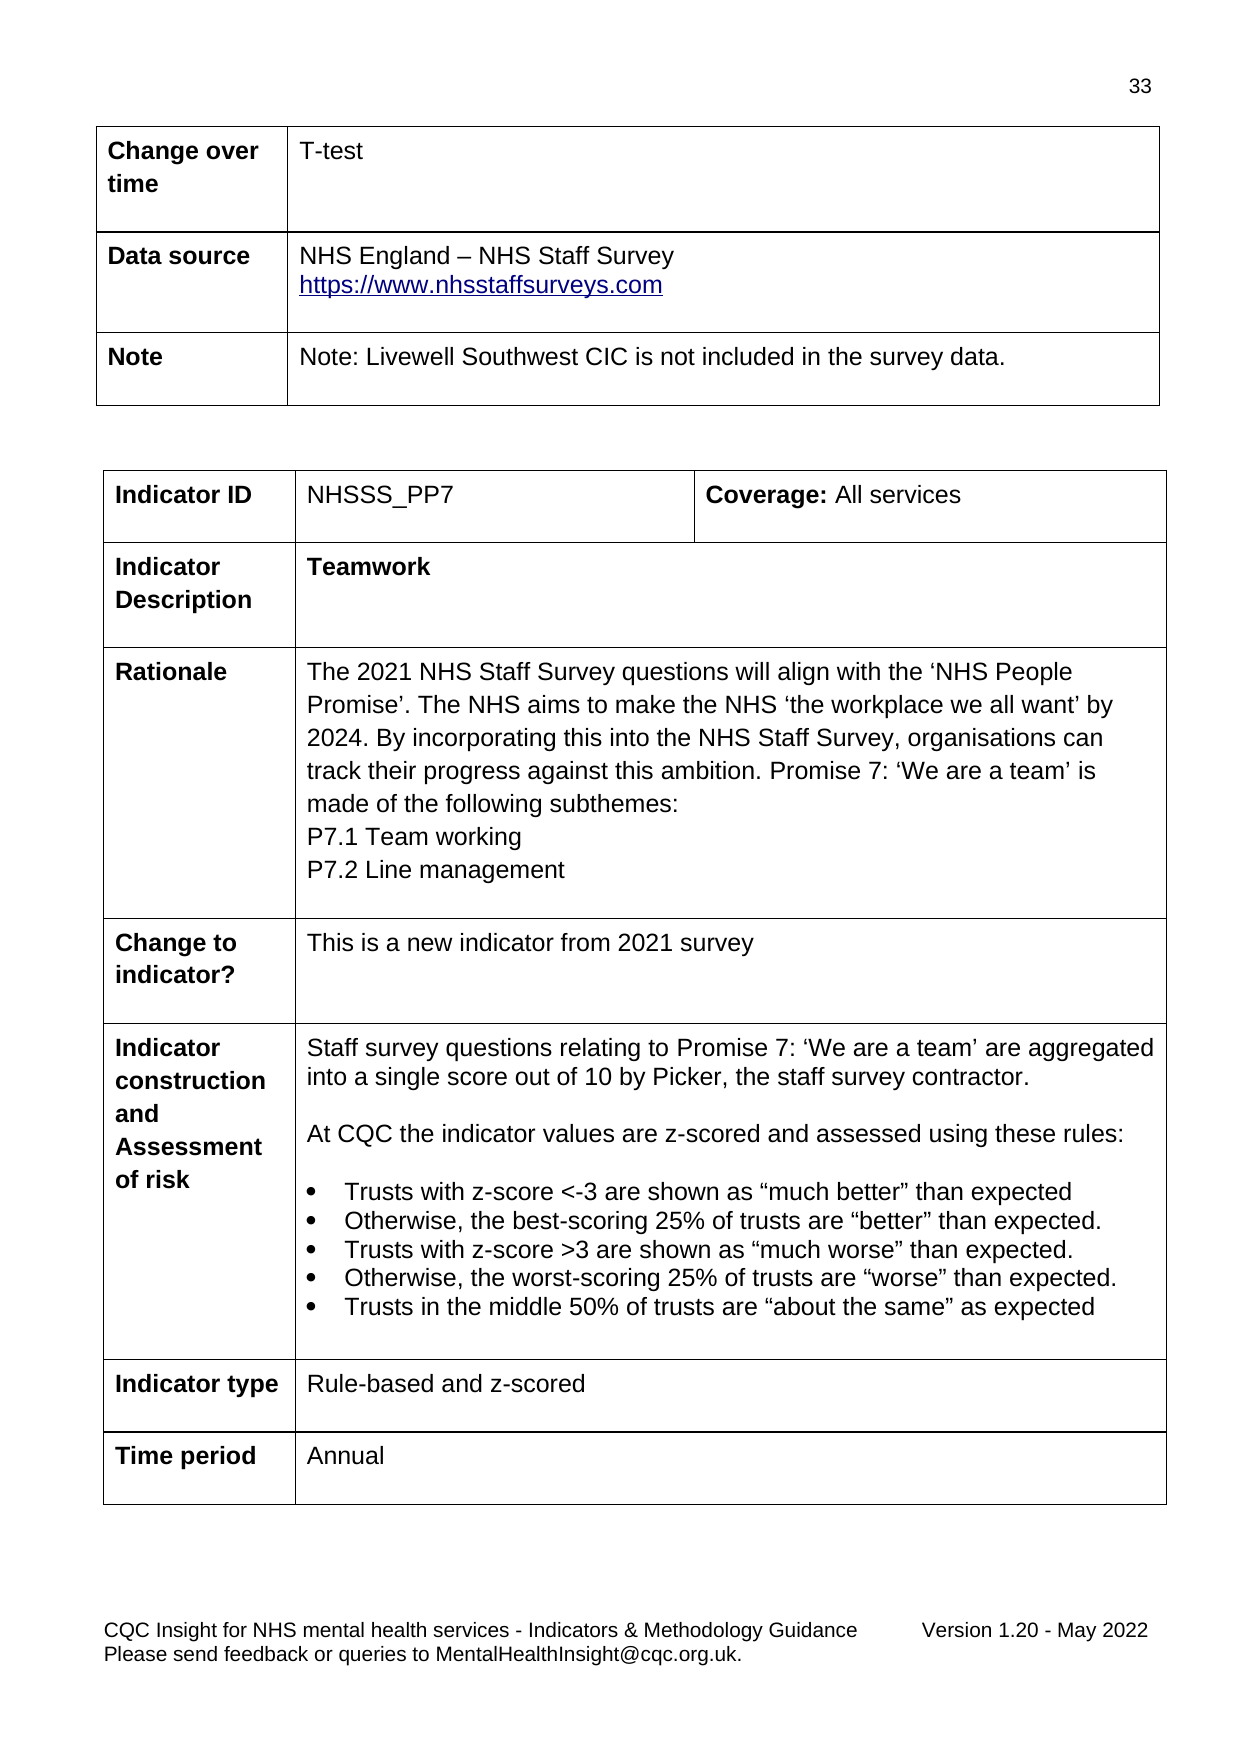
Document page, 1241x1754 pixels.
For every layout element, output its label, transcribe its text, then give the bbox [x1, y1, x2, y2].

table_cell Change to indicator? [104, 919, 295, 1023]
table_cell The 2021 NHS Staff Survey questions will align with the ‘NHS People Promise’. The NHS aims to make the NHS ‘the workplace we all want’ by 2024. By incorporating this into the NHS Staff Survey, organisations can track their progress against this ambition. Promise 7: ‘We are a team’ is made of the following subthemes: P7.1 Team working P7.2 Line management [296, 648, 1166, 918]
table_header NHSSS_PP7 [296, 471, 694, 542]
table_header Coverage: All services [695, 471, 1166, 542]
table_cell Indicator type [104, 1360, 295, 1431]
table_cell NHS England – NHS Staff Survey https://www.nhsstaffsurveys.com [288, 233, 1159, 332]
table_cell Teamwork [296, 543, 1166, 647]
table_cell T-test [288, 127, 1159, 231]
table_cell Annual [296, 1433, 1166, 1504]
table_cell This is a new indicator from 2021 survey [296, 919, 1166, 1023]
table_cell Change over time [97, 127, 287, 231]
table_cell Indicator Description [104, 543, 295, 647]
table_cell Rule-based and z-scored [296, 1360, 1166, 1431]
table_header Indicator ID [104, 471, 295, 542]
table_cell Staff survey questions relating to Promise 7: ‘We are a team’ are aggregated into a single score out of 10 by Picker, the staff survey contractor. At CQC the indicator values are z-scored and assessed using these rules: Trusts with z-score <-3 are shown as “much better” than expected Otherwise, the best-scoring 25% of trusts are “better” than expected. Trusts with z-score >3 are shown as “much worse” than expected. Otherwise, the worst-scoring 25% of trusts are “worse” than expected. Trusts in the middle 50% of trusts are “about the same” as expected [296, 1024, 1166, 1359]
table_cell Time period [104, 1433, 295, 1504]
table_cell Note [97, 333, 287, 405]
table_cell Indicator construction and Assessment of risk [104, 1024, 295, 1359]
table_cell Rationale [104, 648, 295, 918]
table_cell Data source [97, 233, 287, 332]
table_cell Note: Livewell Southwest CIC is not included in the survey data. [288, 333, 1159, 405]
